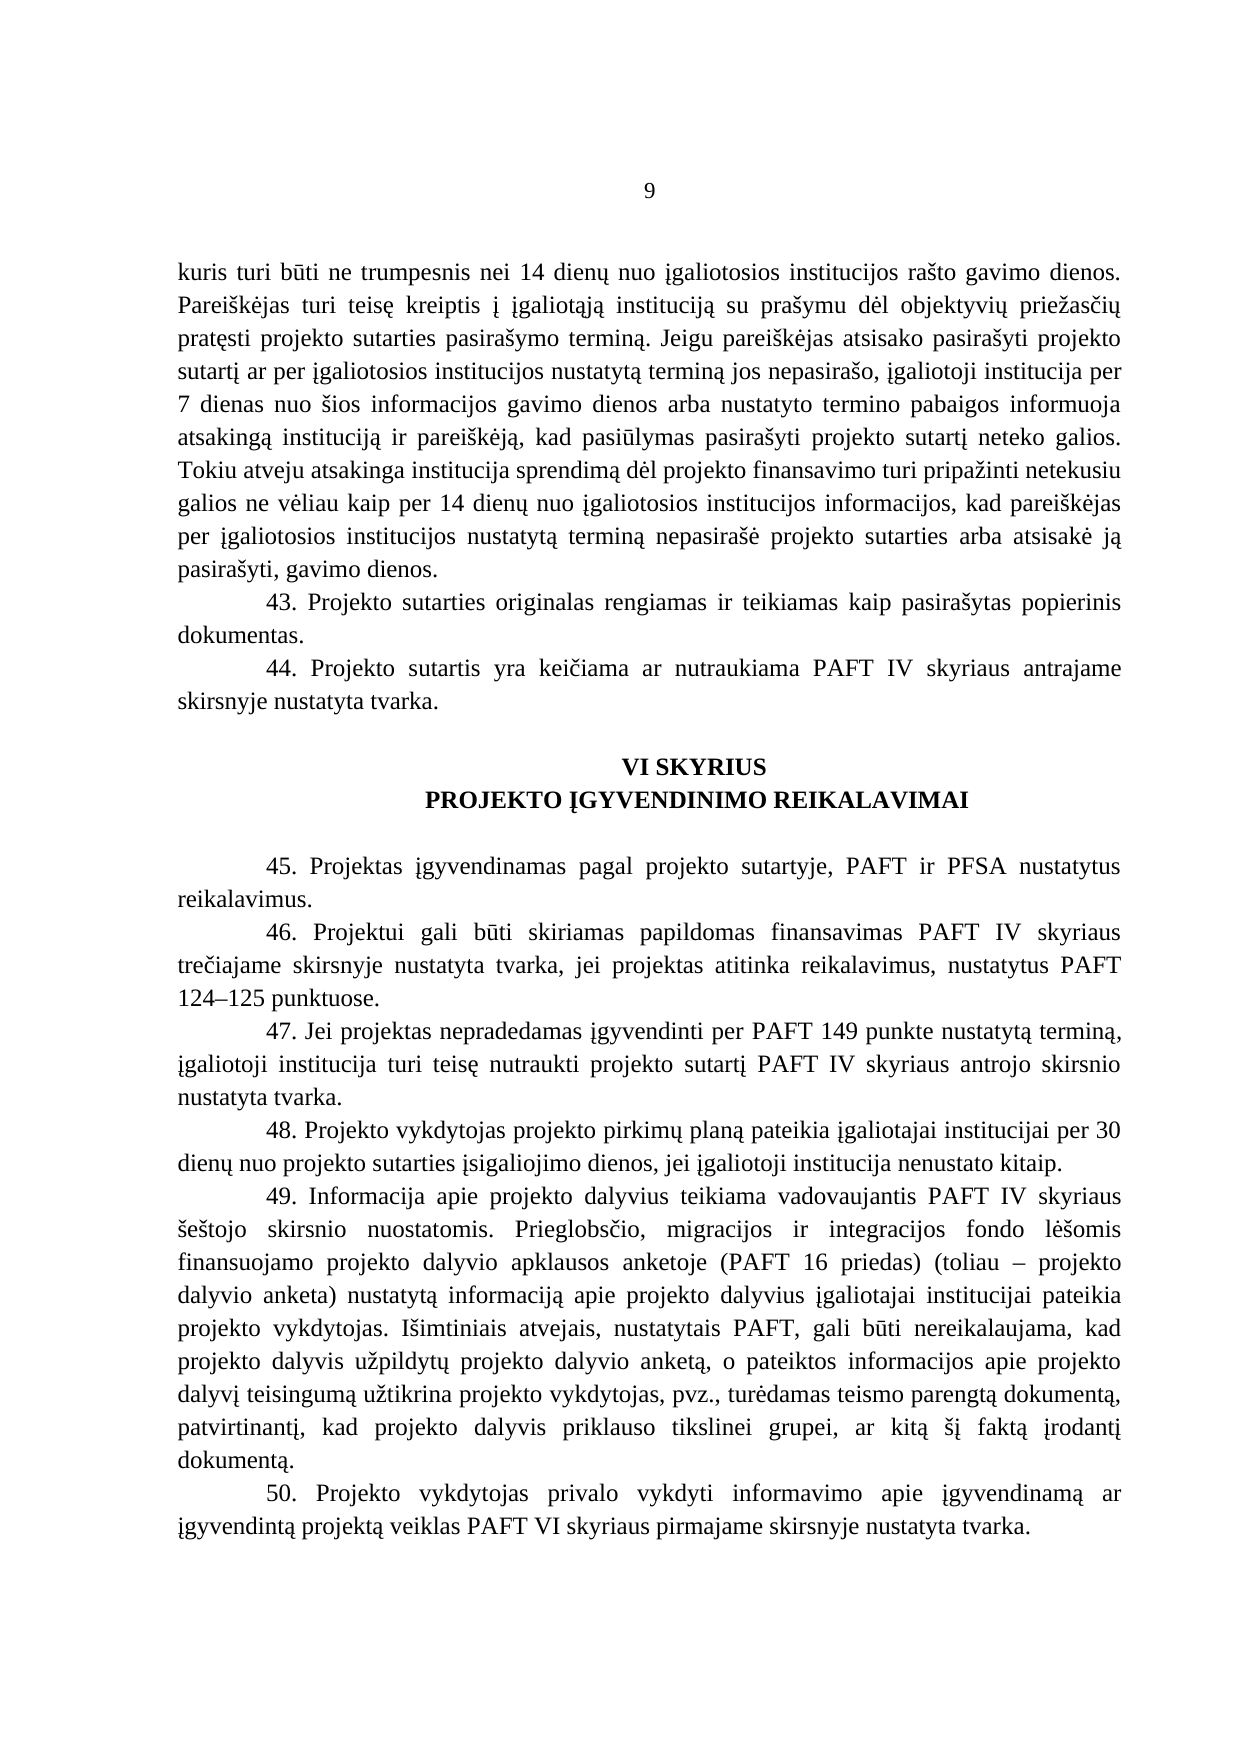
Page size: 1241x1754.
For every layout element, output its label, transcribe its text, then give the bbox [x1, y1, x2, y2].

text 43. Projekto sutarties originalas rengiamas ir teikiamas kaip pasirašytas popierinis dokumentas. [177, 587, 1122, 649]
text 45. Projektas įgyvendinamas pagal projekto sutartyje, PAFT ir PFSA nustatytus reikalavimus. [177, 851, 1122, 913]
text kuris turi būti ne trumpesnis nei 14 dienų nuo įgaliotosios institucijos rašto gavimo dienos. Pareiškėjas turi teisę kreiptis į įgaliotąją instituciją su prašymu dėl objektyvių priežasčių pratęsti projekto sutarties pasirašymo terminą. Jeigu pareiškėjas atsisako pasirašyti projekto sutartį ar per įgaliotosios institucijos nustatytą terminą jos nepasirašo, įgaliotoji institucija per 7 dienas nuo šios informacijos gavimo dienos arba nustatyto termino pabaigos informuoja atsakingą instituciją ir pareiškėją, kad pasiūlymas pasirašyti projekto sutartį neteko galios. Tokiu atveju atsakinga institucija sprendimą dėl projekto finansavimo turi pripažinti netekusiu galios ne vėliau kaip per 14 dienų nuo įgaliotosios institucijos informacijos, kad pareiškėjas per įgaliotosios institucijos nustatytą terminą nepasirašė projekto sutarties arba atsisakė ją pasirašyti, gavimo dienos. [177, 257, 1122, 583]
text 49. Informacija apie projekto dalyvius teikiama vadovaujantis PAFT IV skyriaus šeštojo skirsnio nuostatomis. Prieglobsčio, migracijos ir integracijos fondo lėšomis finansuojamo projekto dalyvio apklausos anketoje (PAFT 16 priedas) (toliau – projekto dalyvio anketa) nustatytą informaciją apie projekto dalyvius įgaliotajai institucijai pateikia projekto vykdytojas. Išimtiniais atvejais, nustatytais PAFT, gali būti nereikalaujama, kad projekto dalyvis užpildytų projekto dalyvio anketą, o pateiktos informacijos apie projekto dalyvį teisingumą užtikrina projekto vykdytojas, pvz., turėdamas teismo parengtą dokumentą, patvirtinantį, kad projekto dalyvis priklauso tikslinei grupei, ar kitą šį faktą įrodantį dokumentą. [177, 1181, 1122, 1474]
text 50. Projekto vykdytojas privalo vykdyti informavimo apie įgyvendinamą ar įgyvendintą projektą veiklas PAFT VI skyriaus pirmajame skirsnyje nustatyta tvarka. [177, 1478, 1122, 1540]
text 47. Jei projektas nepradedamas įgyvendinti per PAFT 149 punkte nustatytą terminą, įgaliotoji institucija turi teisę nutraukti projekto sutartį PAFT IV skyriaus antrojo skirsnio nustatyta tvarka. [177, 1016, 1122, 1111]
text PROJEKTO ĮGYVENDINIMO REIKALAVIMAI [177, 785, 1122, 814]
text 44. Projekto sutartis yra keičiama ar nutraukiama PAFT IV skyriaus antrajame skirsnyje nustatyta tvarka. [177, 653, 1122, 715]
text 46. Projektui gali būti skiriamas papildomas finansavimas PAFT IV skyriaus trečiajame skirsnyje nustatyta tvarka, jei projektas atitinka reikalavimus, nustatytus PAFT 124–125 punktuose. [177, 917, 1122, 1012]
text 48. Projekto vykdytojas projekto pirkimų planą pateikia įgaliotajai institucijai per 30 dienų nuo projekto sutarties įsigaliojimo dienos, jei įgaliotoji institucija nenustato kitaip. [177, 1115, 1122, 1177]
text VI SKYRIUS [177, 752, 1122, 781]
